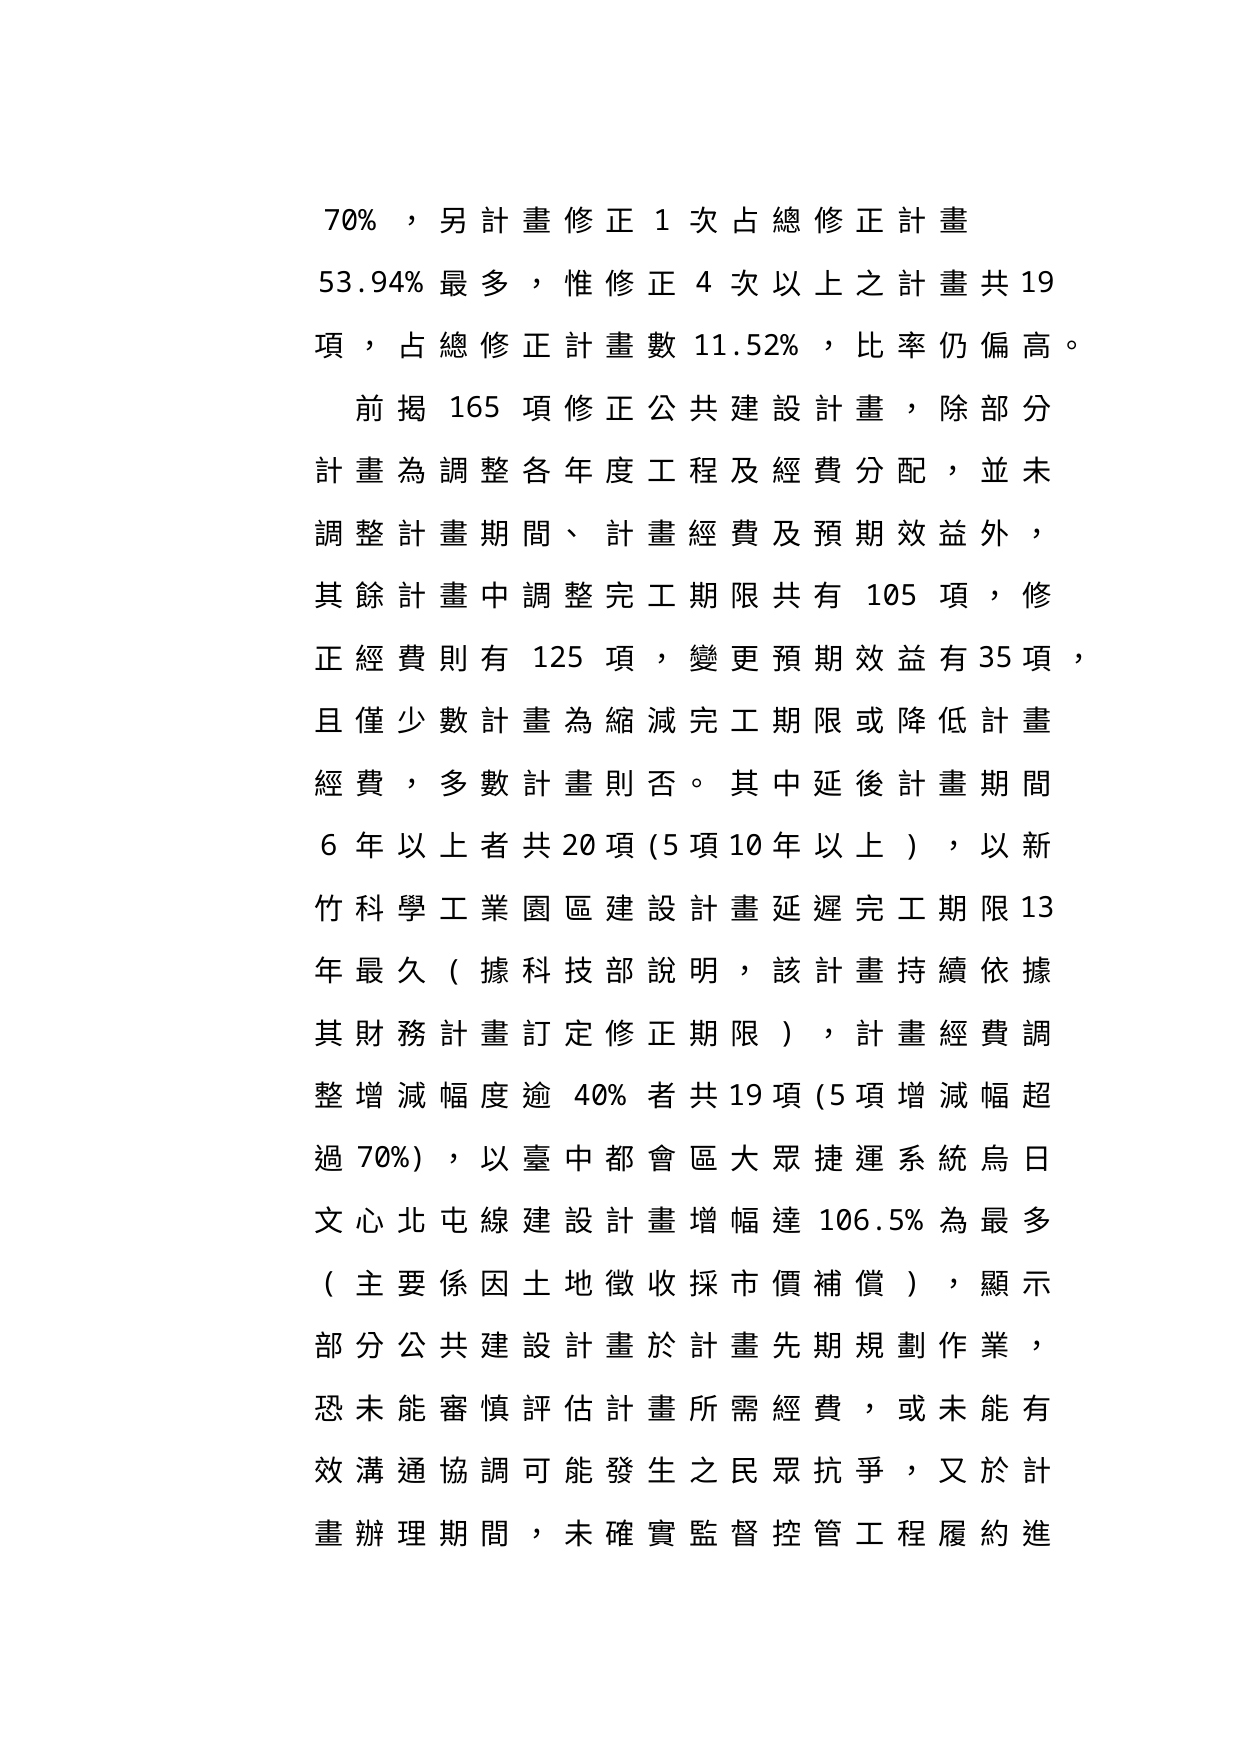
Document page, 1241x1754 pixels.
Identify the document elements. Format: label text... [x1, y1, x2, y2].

text 檢視交通部、經濟部及農委會等9個主管機關(以下簡稱各機關)105年度至109年3月底辦理工程會列管之公共建設計畫共255項，辦理修正計畫共165項，占總計畫數64.71%(詳表1)，包含內政部、交通部、科技部、文化部及故宮主管之計畫修正項數占其總計畫數比率均超過70%，另計畫修正1次占總修正計畫53.94%最多，惟修正4次以上之計畫共19項，占總修正計畫數11.52%，比率仍偏高。 [271, 177, 1058, 365]
text 前揭165項修正公共建設計畫，除部分計畫為調整各年度工程及經費分配，並未調整計畫期間、計畫經費及預期效益外，其餘計畫中調整完工期限共有105項，修正經費則有125項，變更預期效益有35項，且僅少數計畫為縮減完工期限或降低計畫經費，多數計畫則否。其中延後計畫期間6年以上者共20項(5項10年以上)，以新竹科學工業園區建設計畫延遲完工期限13年最久(據科技部說明，該計畫持續依據其財務計畫訂定修正期限)，計畫經費調整增減幅度逾40%者共19項(5項增減幅超過70%)，以臺中都會區大眾捷運系統烏日文心北屯線建設計畫增幅達106.5%為最多(主要係因土地徵收採市價補償)，顯示部分公共建設計畫於計畫先期規劃作業，恐未能審慎評估計畫所需經費，或未能有效溝通協調可能發生之民眾抗爭，又於計畫辦理期間，未確實監督控管工程履約進度。 [271, 365, 1058, 1552]
